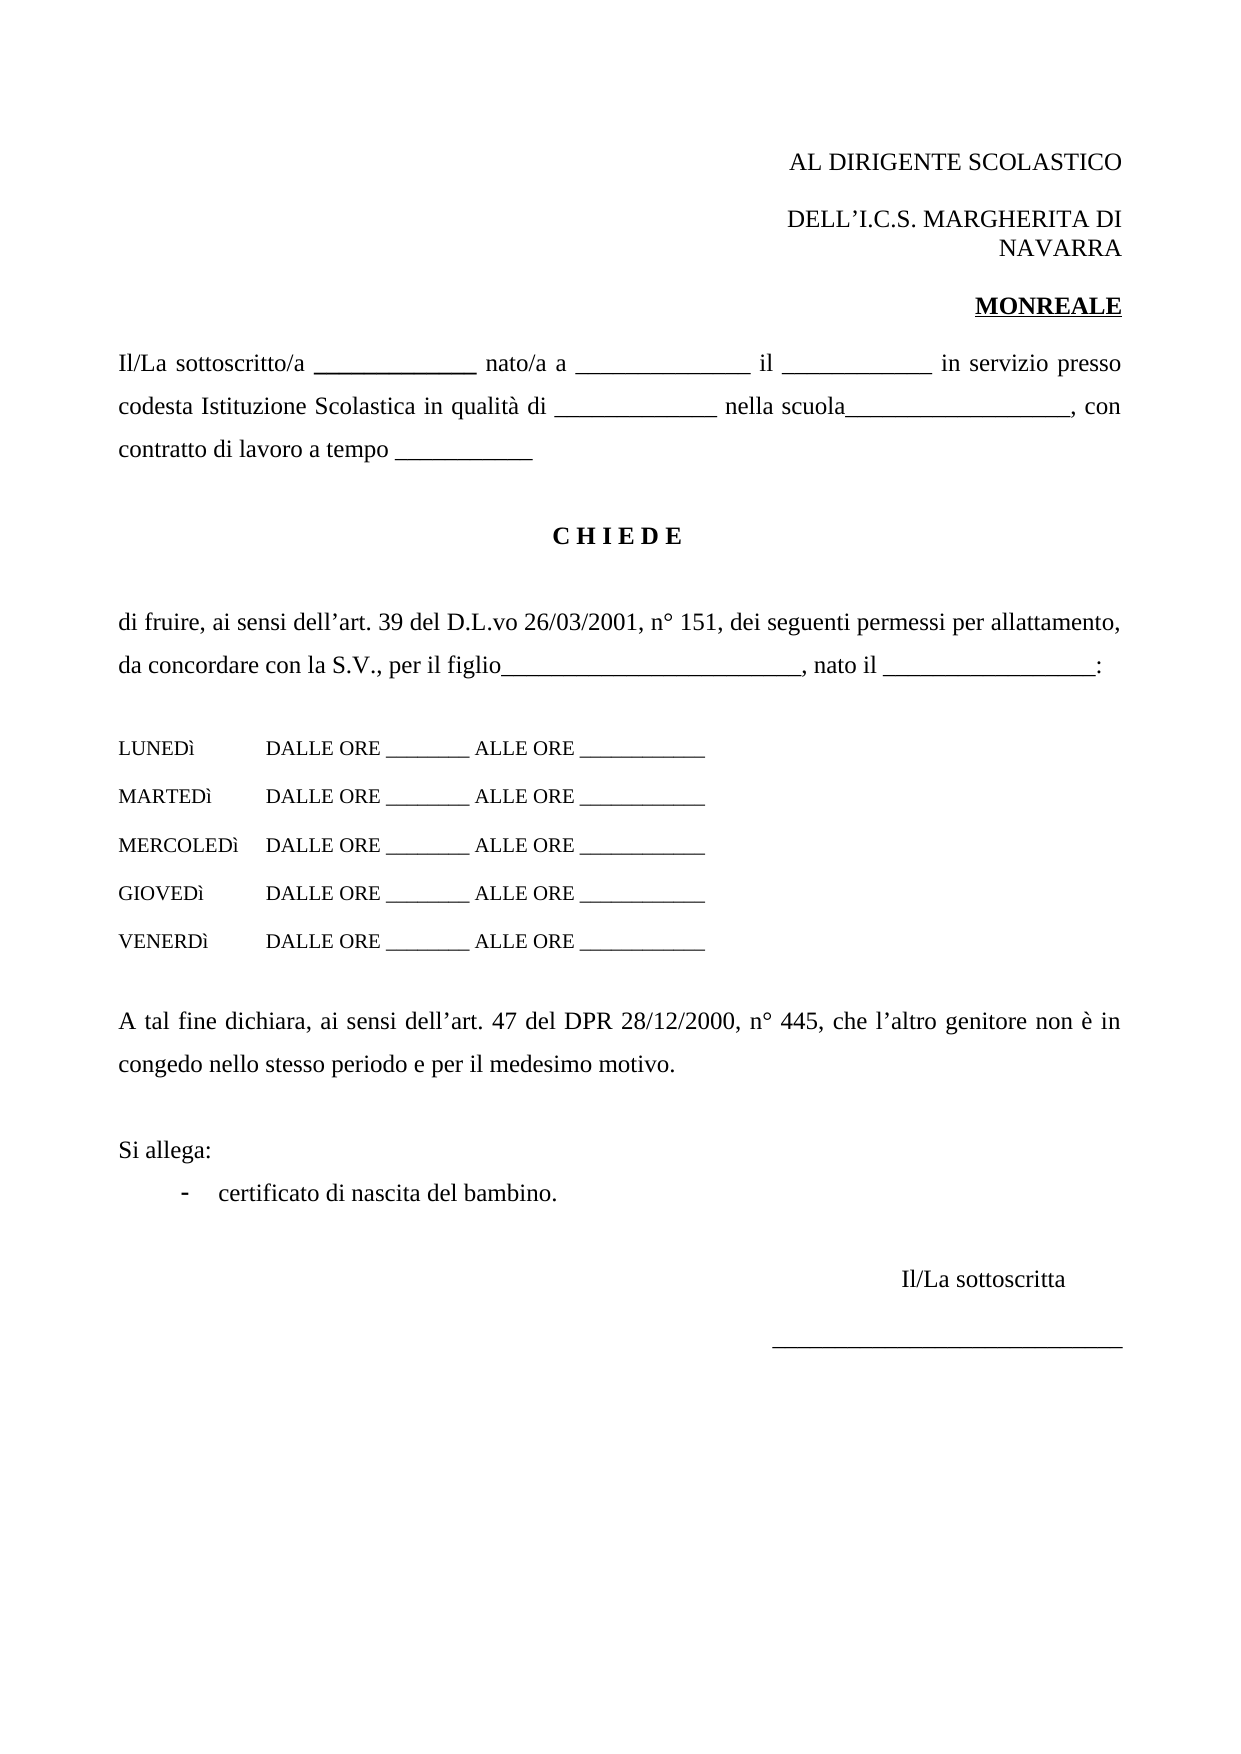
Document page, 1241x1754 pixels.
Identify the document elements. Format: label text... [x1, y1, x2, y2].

text AL DIRIGENTE SCOLASTICO [118, 147, 1122, 176]
text VENERDì DALLE ORE ________ ALLE ORE ____________ [118, 929, 1122, 953]
text A tal fine dichiara, ai sensi dell’art. 47 del DPR 28/12/2000, n° 445, che l’altro genitore non è in congedo nello stesso periodo e per il medesimo motivo. [118, 1006, 1122, 1078]
text GIOVEDì DALLE ORE ________ ALLE ORE ____________ [118, 881, 1122, 905]
text di fruire, ai sensi dell’art. 39 del D.L.vo 26/03/2001, n° 151, dei seguenti permessi per allattamento, da concordare con la S.V., per il figlio________________________, nato il _________________: [118, 607, 1122, 679]
list certificato di nascita del bambino. [181, 1178, 1122, 1207]
text MARTEDì DALLE ORE ________ ALLE ORE ____________ [118, 784, 1122, 808]
text ____________________________ [181, 1322, 1122, 1351]
text Il/La sottoscritta [181, 1264, 1122, 1293]
text Il/La sottoscritto/a _____________ nato/a a ______________ il ____________ in servizio presso codesta Istituzione Scolastica in qualità di _____________ nella scuola__________________, con contratto di lavoro a tempo ___________ [118, 348, 1122, 463]
text LUNEDì DALLE ORE ________ ALLE ORE ____________ [118, 736, 1122, 760]
text Si allega: [118, 1135, 1122, 1164]
text MERCOLEDì DALLE ORE ________ ALLE ORE ____________ [118, 833, 1122, 857]
text C H I E D E [118, 521, 1122, 549]
text MONREALE [118, 291, 1122, 319]
text DELL’I.C.S. MARGHERITA DI NAVARRA [118, 204, 1122, 262]
